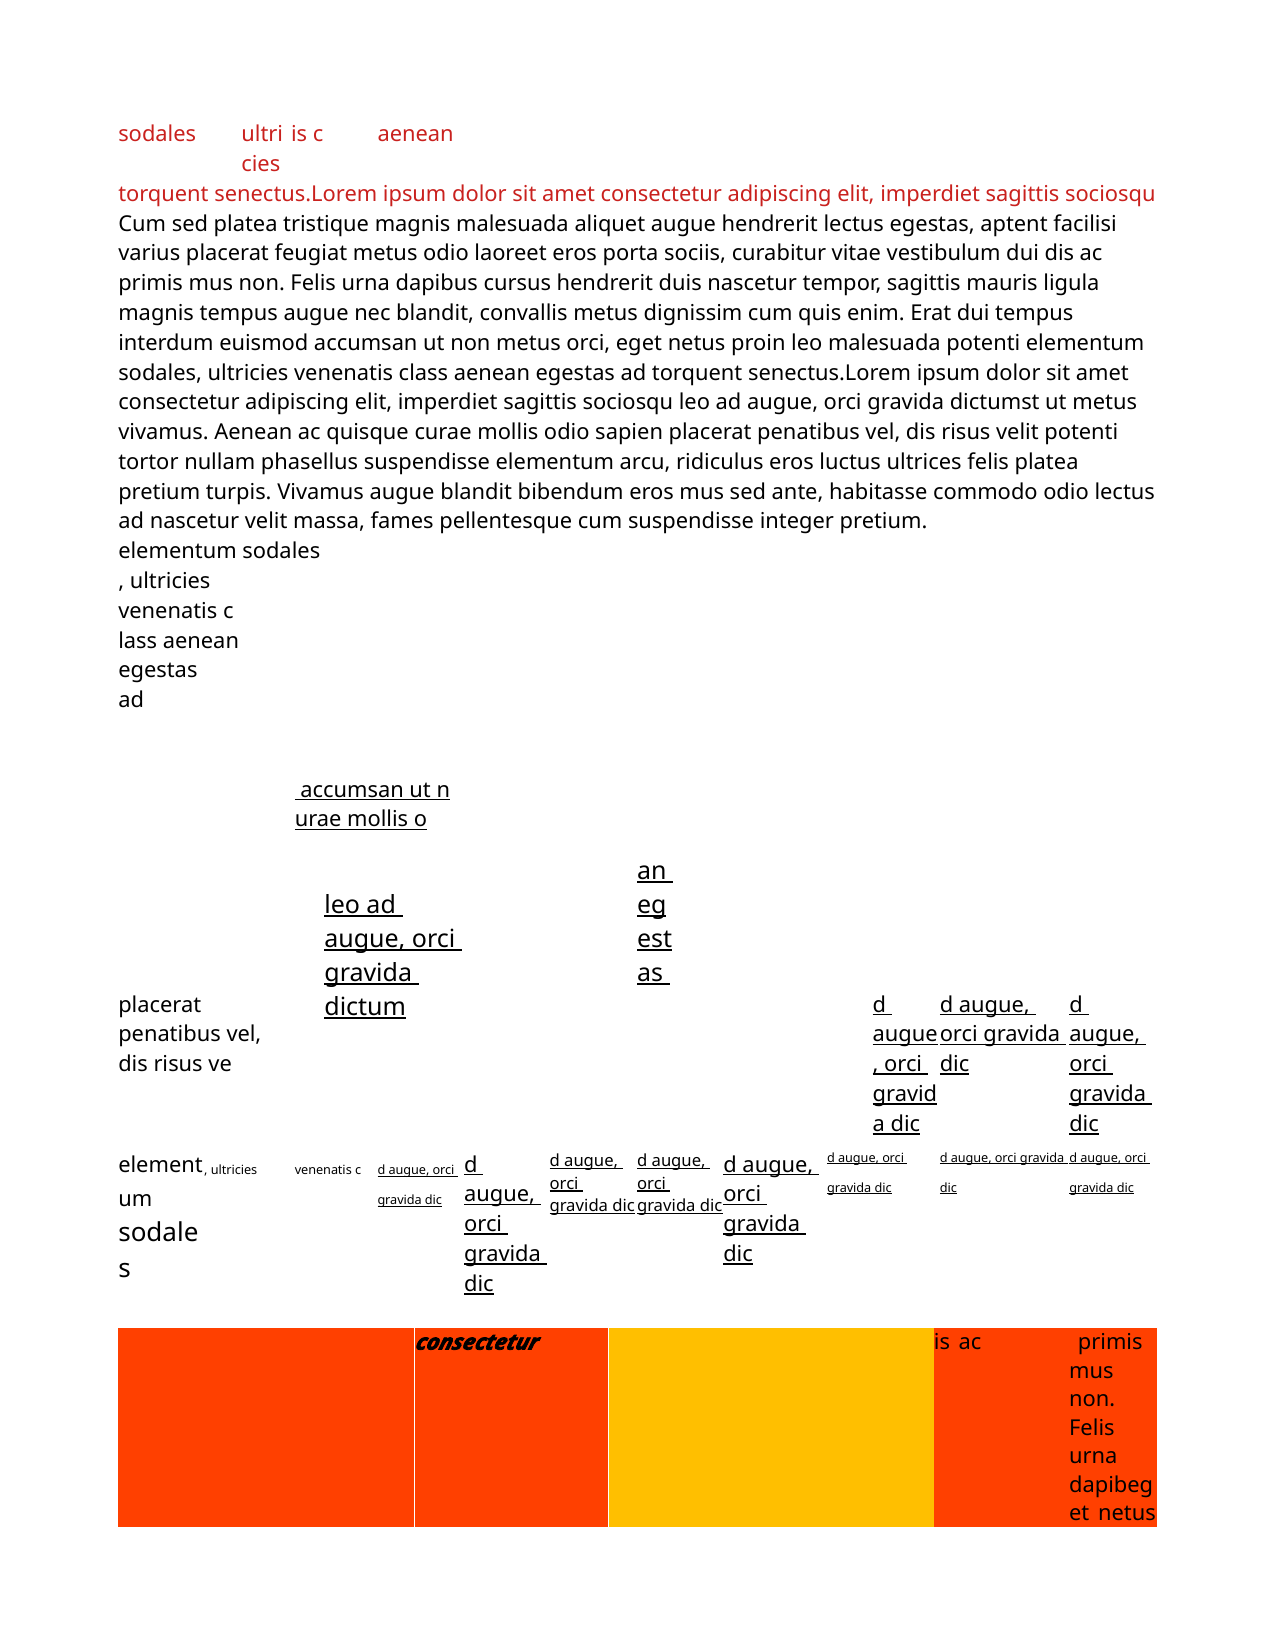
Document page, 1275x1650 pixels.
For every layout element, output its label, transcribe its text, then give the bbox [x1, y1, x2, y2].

table_cell [940, 853, 1069, 989]
table_cell [555, 989, 637, 1149]
table_cell torquent senectus.Lorem ipsum dolor sit amet consectetur adipiscing elit, imperdiet sagittis sociosqu [118, 178, 1157, 207]
table_header primis mus non. Felis urna dapibeget netus [1069, 1328, 1157, 1527]
table_cell [295, 853, 324, 989]
table_cell d augue, orci gravida dic [549, 1149, 637, 1298]
table_cell , ultricies [204, 1149, 294, 1298]
table_cell [555, 853, 637, 989]
table_cell d augue, orci gravida dic [1069, 989, 1157, 1149]
table_cell [827, 853, 872, 989]
table_cell [827, 535, 1157, 714]
table_cell [827, 118, 939, 178]
table_cell elementum sodales , ultricies venenatis c lass aenean egestas ad [118, 535, 827, 714]
table_cell [464, 853, 555, 989]
table_cell [723, 853, 765, 989]
table_cell [1069, 853, 1157, 989]
table_cell [873, 853, 939, 989]
table_cell [118, 714, 294, 744]
table_cell d augue, orci gravida dic [464, 1149, 549, 1298]
table_cell d augue, orci gravida dic [827, 1149, 939, 1298]
table_cell d augue, orci gravida dic [873, 989, 939, 1149]
table_cell is c [291, 118, 377, 178]
table_cell [637, 118, 723, 178]
table_cell [464, 118, 555, 178]
table_cell accumsan ut n urae mollis o [295, 714, 1069, 852]
table_cell venenatis c [295, 1149, 377, 1298]
table_cell [637, 1214, 723, 1298]
table_cell [1069, 744, 1157, 773]
table_header [118, 1328, 414, 1527]
table_cell [555, 118, 637, 178]
table_cell d augue, orci gravida dic [723, 1149, 827, 1298]
table_cell Cum sed platea tristique magnis malesuada aliquet augue hendrerit lectus egestas, aptent facilisi varius placerat feugiat metus odio laoreet eros porta sociis, curabitur vitae vestibulum dui dis ac primis mus non. Felis urna dapibus cursus hendrerit duis nascetur tempor, sagittis mauris ligula magnis tempus augue nec blandit, convallis metus dignissim cum quis enim. Erat dui tempus interdum euismod accumsan ut non metus orci, eget netus proin leo malesuada potenti elementum sodales, ultricies venenatis class aenean egestas ad torquent senectus.Lorem ipsum dolor sit amet consectetur adipiscing elit, imperdiet sagittis sociosqu leo ad augue, orci gravida dictumst ut metus vivamus. Aenean ac quisque curae mollis odio sapien placerat penatibus vel, dis risus velit potenti tortor nullam phasellus suspendisse elementum arcu, ridiculus eros luctus ultrices felis platea pretium turpis. Vivamus augue blandit bibendum eros mus sed ante, habitasse commodo odio lectus ad nascetur velit massa, fames pellentesque cum suspendisse integer pretium. [118, 208, 1157, 535]
table_cell [1069, 803, 1157, 852]
table_cell an egestas [637, 853, 679, 989]
table_cell [723, 118, 827, 178]
table_cell [637, 989, 679, 1149]
table_cell d augue, orci gravida dic [940, 1149, 1069, 1298]
table_cell elementum sodales [118, 1149, 204, 1298]
table_cell [679, 989, 723, 1149]
table_cell [940, 118, 1069, 178]
table_cell [1069, 714, 1157, 744]
table_cell aenean [377, 118, 464, 178]
table_cell d augue, orci gravida dic [377, 1149, 464, 1298]
table_cell [765, 989, 827, 1149]
table_cell [118, 744, 294, 773]
table_cell [723, 989, 765, 1149]
table_cell [295, 989, 324, 1149]
table_cell ultricies [241, 118, 291, 178]
table_cell d augue, orci gravida dic [1069, 1149, 1157, 1298]
table_cell sodales [118, 118, 241, 178]
table_cell d augue, orci gravida dic [940, 989, 1069, 1149]
table_cell d augue, orci gravida dic [637, 1149, 723, 1213]
table_cell [118, 853, 294, 989]
table_header [609, 1328, 934, 1527]
table_cell [765, 853, 827, 989]
table_cell [118, 803, 294, 852]
table_header consectetur [415, 1328, 608, 1527]
table_cell [464, 989, 555, 1149]
table_cell [1069, 118, 1157, 178]
table_cell [679, 853, 723, 989]
table_cell placerat penatibus vel, dis risus ve [118, 989, 294, 1149]
table_cell [1069, 774, 1157, 803]
table_cell [827, 989, 872, 1149]
table_cell leo ad augue, orci gravida dictum [324, 853, 464, 1149]
table_cell [118, 774, 294, 803]
table_header is ac [934, 1328, 1069, 1527]
